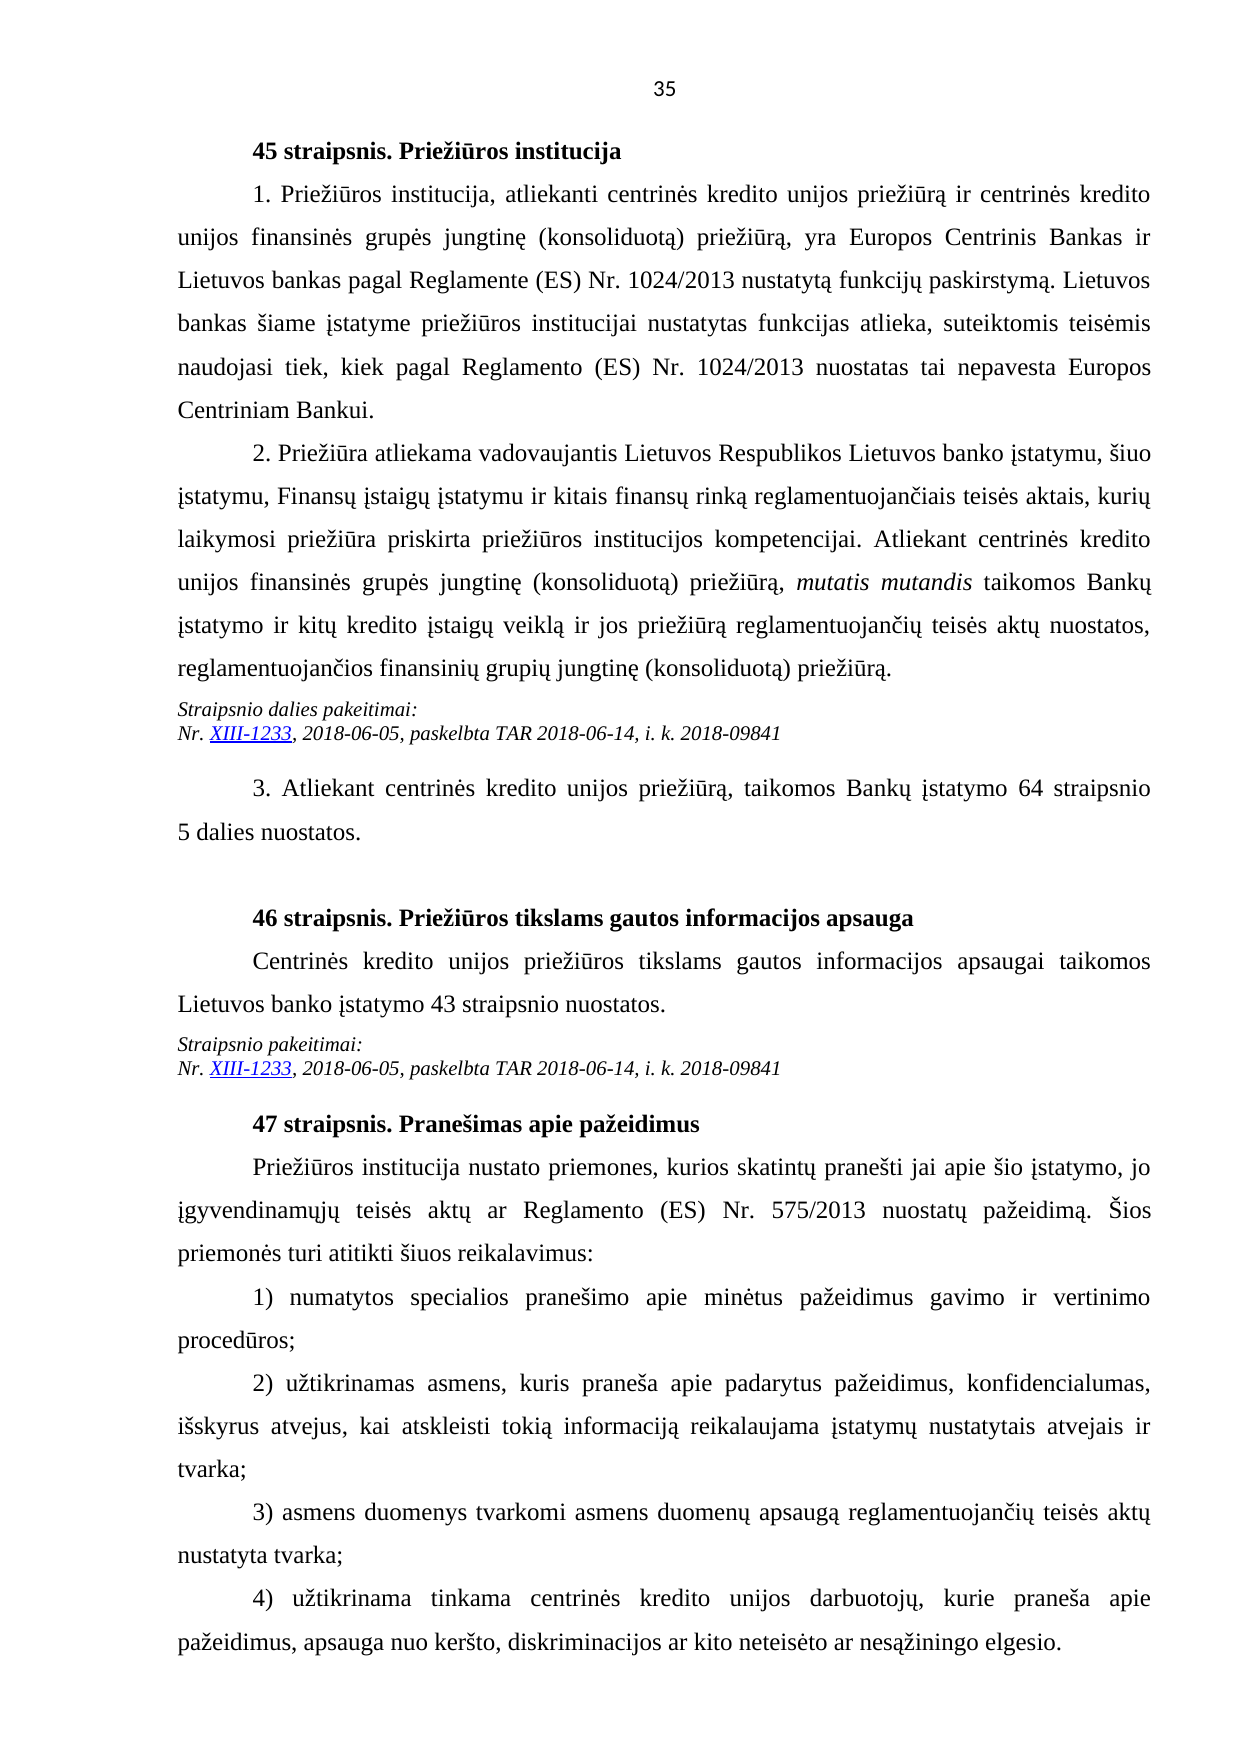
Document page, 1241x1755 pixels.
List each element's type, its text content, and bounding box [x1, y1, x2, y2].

text 2. Priežiūra atliekama vadovaujantis Lietuvos Respublikos Lietuvos banko įstatymu, šiuo įstatymu, Finansų įstaigų įstatymu ir kitais finansų rinką reglamentuojančiais teisės aktais, kurių laikymosi priežiūra priskirta priežiūros institucijos kompetencijai. Atliekant centrinės kredito unijos finansinės grupės jungtinę (konsoliduotą) priežiūrą, mutatis mutandis taikomos Bankų įstatymo ir kitų kredito įstaigų veiklą ir jos priežiūrą reglamentuojančių teisės aktų nuostatos, reglamentuojančios finansinių grupių jungtinę (konsoliduotą) priežiūrą. [177, 438, 1152, 682]
text 1. Priežiūros institucija, atliekanti centrinės kredito unijos priežiūrą ir centrinės kredito unijos finansinės grupės jungtinę (konsoliduotą) priežiūrą, yra Europos Centrinis Bankas ir Lietuvos bankas pagal Reglamente (ES) Nr. 1024/2013 nustatytą funkcijų paskirstymą. Lietuvos bankas šiame įstatyme priežiūros institucijai nustatytas funkcijas atlieka, suteiktomis teisėmis naudojasi tiek, kiek pagal Reglamento (ES) Nr. 1024/2013 nuostatas tai nepavesta Europos Centriniam Bankui. [177, 179, 1152, 423]
text Straipsnio dalies pakeitimai: [177, 697, 1152, 721]
text 2) užtikrinamas asmens, kuris praneša apie padarytus pažeidimus, konfidencialumas, išskyrus atvejus, kai atskleisti tokią informaciją reikalaujama įstatymų nustatytais atvejais ir tvarka; [177, 1368, 1152, 1483]
text 4) užtikrinama tinkama centrinės kredito unijos darbuotojų, kurie praneša apie pažeidimus, apsauga nuo keršto, diskriminacijos ar kito neteisėto ar nesąžiningo elgesio. [177, 1583, 1152, 1655]
text 1) numatytos specialios pranešimo apie minėtus pažeidimus gavimo ir vertinimo procedūros; [177, 1282, 1152, 1353]
text Centrinės kredito unijos priežiūros tikslams gautos informacijos apsaugai taikomos Lietuvos banko įstatymo 43 straipsnio nuostatos. [177, 946, 1152, 1018]
text Nr. XIII-1233, 2018-06-05, paskelbta TAR 2018-06-14, i. k. 2018-09841 [177, 1056, 1152, 1080]
text 3) asmens duomenys tvarkomi asmens duomenų apsaugą reglamentuojančių teisės aktų nustatyta tvarka; [177, 1497, 1152, 1569]
text 45 straipsnis. Priežiūros institucija [177, 136, 1152, 165]
text Straipsnio pakeitimai: [177, 1032, 1152, 1056]
text Priežiūros institucija nustato priemones, kurios skatintų pranešti jai apie šio įstatymo, jo įgyvendinamųjų teisės aktų ar Reglamento (ES) Nr. 575/2013 nuostatų pažeidimą. Šios priemonės turi atitikti šiuos reikalavimus: [177, 1152, 1152, 1267]
text Nr. XIII-1233, 2018-06-05, paskelbta TAR 2018-06-14, i. k. 2018-09841 [177, 721, 1152, 745]
text 3. Atliekant centrinės kredito unijos priežiūrą, taikomos Bankų įstatymo 64 straipsnio 5 dalies nuostatos. [177, 773, 1152, 845]
text 46 straipsnis. Priežiūros tikslams gautos informacijos apsauga [177, 903, 1152, 932]
text 47 straipsnis. Pranešimas apie pažeidimus [177, 1109, 1152, 1138]
